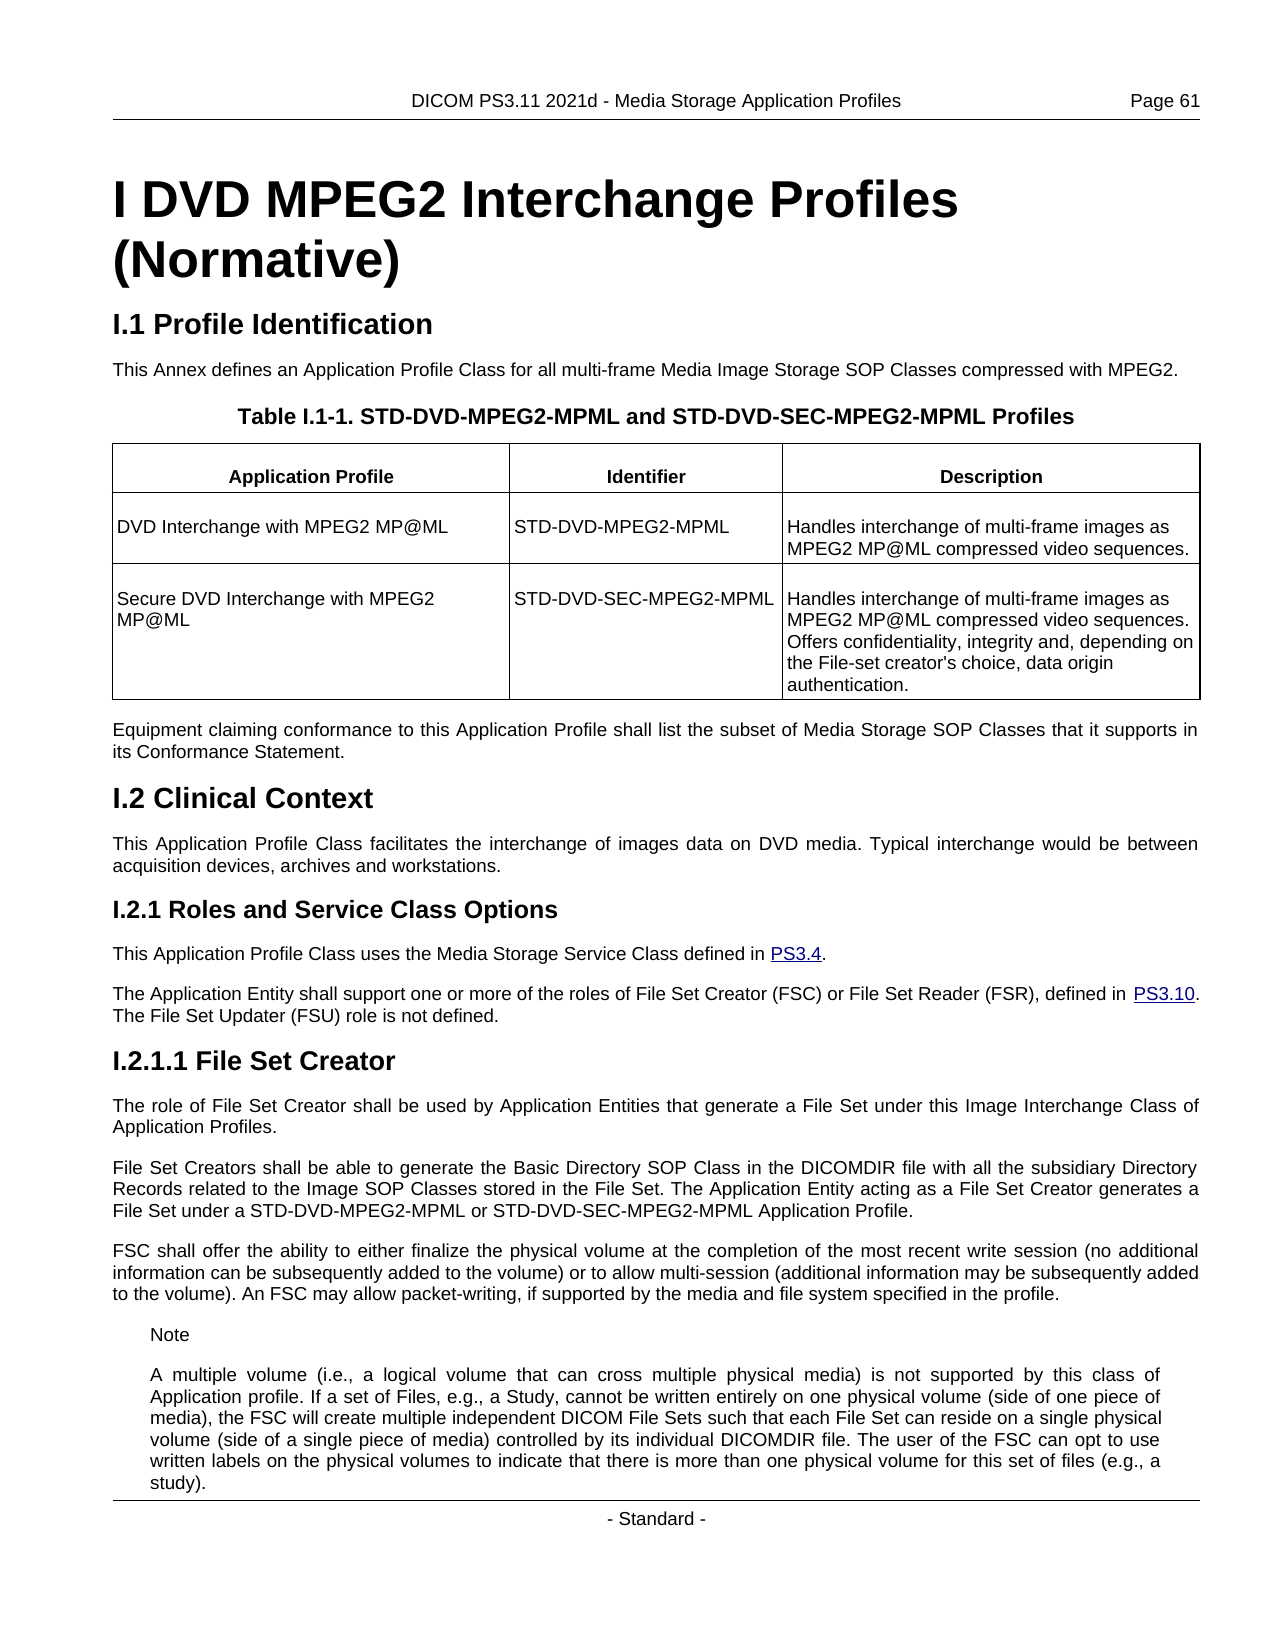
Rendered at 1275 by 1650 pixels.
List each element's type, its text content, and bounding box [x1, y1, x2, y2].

table_cell DVD Interchange with MPEG2 MP@ML [113, 493, 509, 563]
text This Application Profile Class facilitates the interchange of images data on DVD media. Typical interchange would be between acquisition devices, archives and workstations. [112, 833, 1200, 876]
table_header Description [783, 444, 1199, 492]
table_cell Secure DVD Interchange with MPEG2 MP@ML [113, 564, 509, 699]
table_cell STD-DVD-SEC-MPEG2-MPML [510, 564, 782, 699]
text Note [150, 1323, 1162, 1345]
table_cell Handles interchange of multi-frame images as MPEG2 MP@ML compressed video sequences. [783, 493, 1199, 563]
text Equipment claiming conformance to this Application Profile shall list the subset of Media Storage SOP Classes that it supports in its Conformance Statement. [112, 719, 1200, 762]
text This Application Profile Class uses the Media Storage Service Class defined in PS3.4. [112, 943, 1200, 964]
text I DVD MPEG2 Interchange Profiles (Normative) [112, 169, 1200, 288]
table_cell STD-DVD-MPEG2-MPML [510, 493, 782, 563]
text The role of File Set Creator shall be used by Application Entities that generate a File Set under this Image Interchange Class of Application Profiles. [112, 1095, 1200, 1138]
text I.2.1 Roles and Service Class Options [112, 895, 1200, 924]
table_cell Handles interchange of multi-frame images as MPEG2 MP@ML compressed video sequences. Offers confidentiality, integrity and, depending on the File-set creator's choice, data origin authentication. [783, 564, 1199, 699]
text FSC shall offer the ability to either finalize the physical volume at the completion of the most recent write session (no additional information can be subsequently added to the volume) or to allow multi-session (additional information may be subsequently added to the volume). An FSC may allow packet-writing, if supported by the media and file system specified in the profile. [112, 1240, 1200, 1305]
text Table I.1-1. STD-DVD-MPEG2-MPML and STD-DVD-SEC-MPEG2-MPML Profiles [112, 403, 1200, 429]
text A multiple volume (i.e., a logical volume that can cross multiple physical media) is not supported by this class of Application profile. If a set of Files, e.g., a Study, cannot be written entirely on one physical volume (side of one piece of media), the FSC will create multiple independent DICOM File Sets such that each File Set can reside on a single physical volume (side of a single piece of media) controlled by its individual DICOMDIR file. The user of the FSC can opt to use written labels on the physical volumes to indicate that there is more than one physical volume for this set of files (e.g., a study). [150, 1364, 1162, 1493]
table_header Application Profile [113, 444, 509, 492]
text File Set Creators shall be able to generate the Basic Directory SOP Class in the DICOMDIR file with all the subsidiary Directory Records related to the Image SOP Classes stored in the File Set. The Application Entity acting as a File Set Creator generates a File Set under a STD-DVD-MPEG2-MPML or STD-DVD-SEC-MPEG2-MPML Application Profile. [112, 1157, 1200, 1221]
text This Annex defines an Application Profile Class for all multi-frame Media Image Storage SOP Classes compressed with MPEG2. [112, 359, 1200, 381]
table_header Identifier [510, 444, 782, 492]
text I.1 Profile Identification [112, 307, 1200, 340]
text I.2.1.1 File Set Creator [112, 1045, 1200, 1076]
text The Application Entity shall support one or more of the roles of File Set Creator (FSC) or File Set Reader (FSR), defined in PS3.10. The File Set Updater (FSU) role is not defined. [112, 983, 1200, 1026]
text I.2 Clinical Context [112, 781, 1200, 814]
